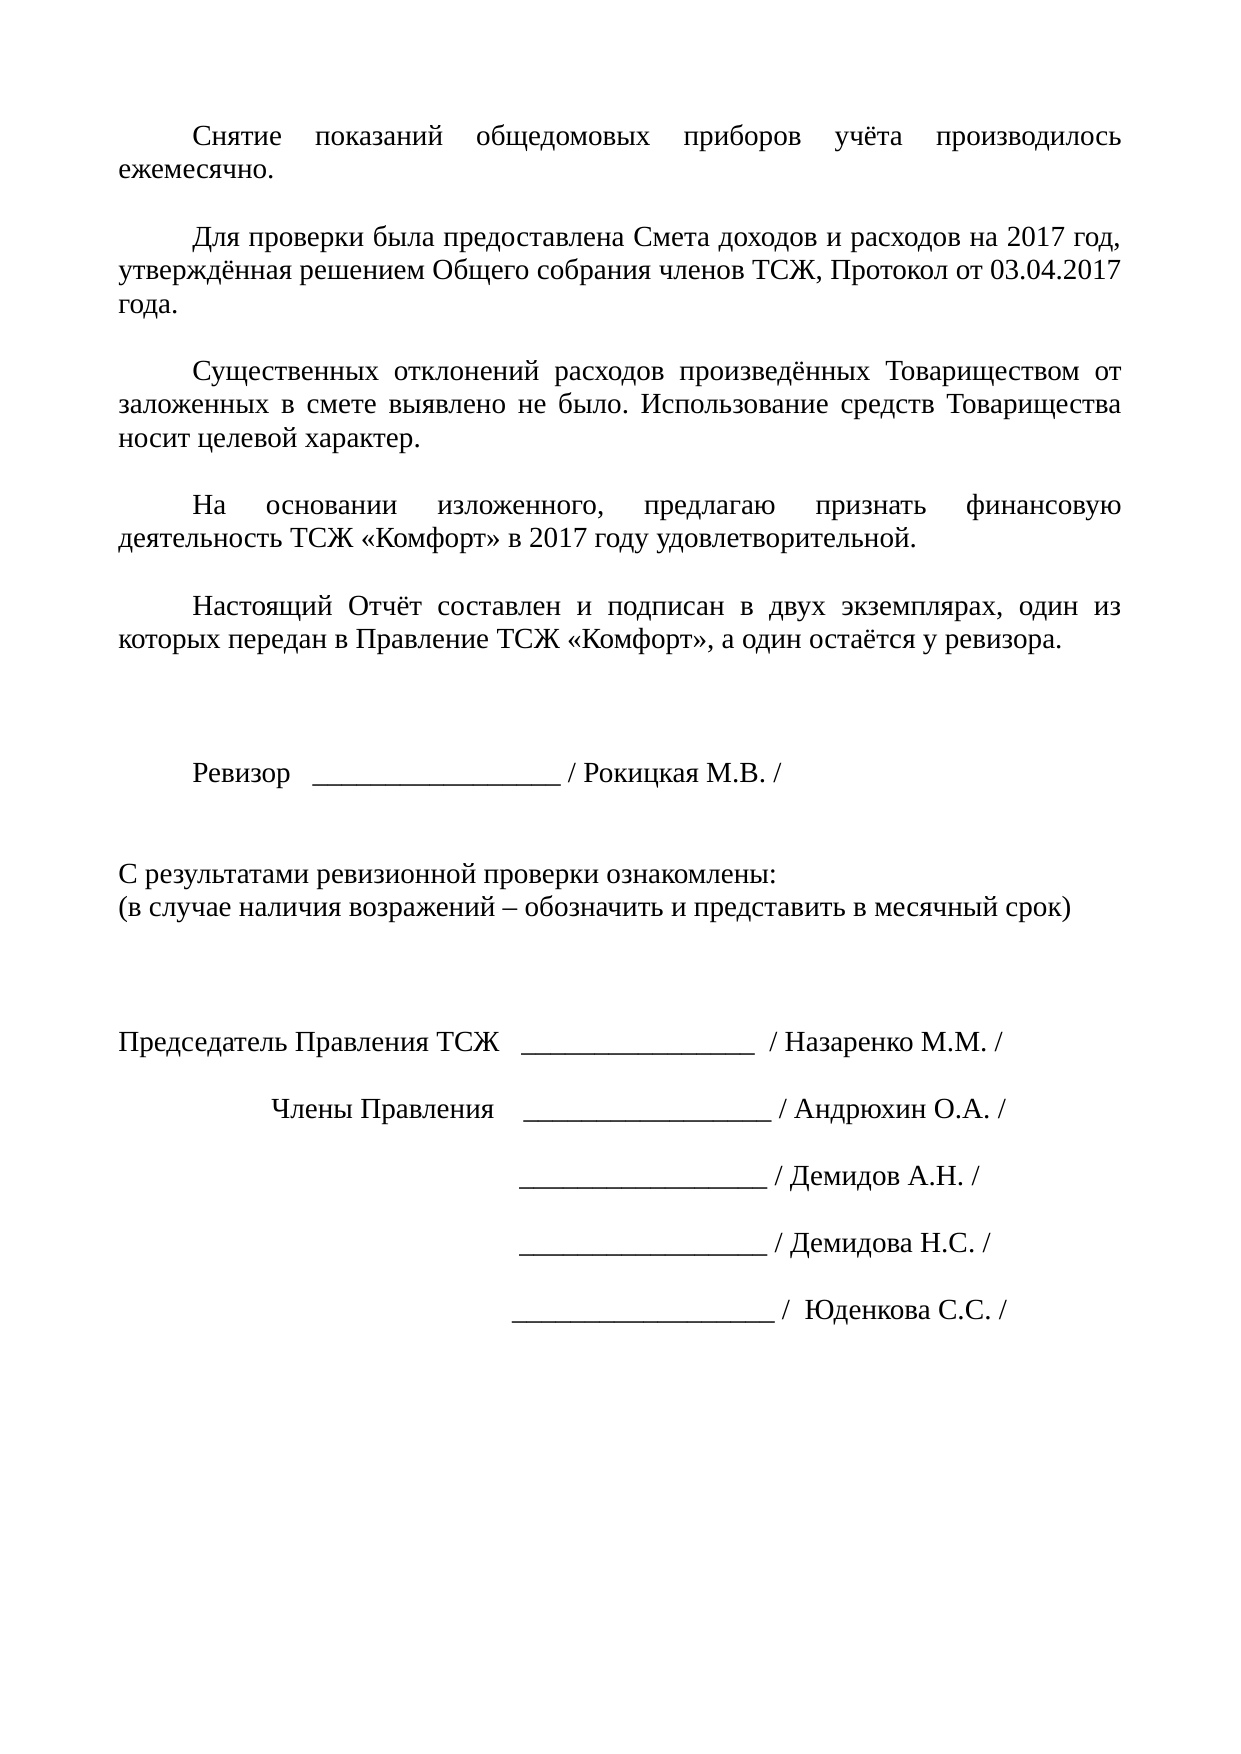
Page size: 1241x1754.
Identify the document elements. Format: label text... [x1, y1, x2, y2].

text _________________ / Демидова Н.С. / [118, 1225, 1122, 1258]
text Настоящий Отчёт составлен и подписан в двух экземплярах, один из которых передан в Правление ТСЖ «Комфорт», а один остаётся у ревизора. [118, 588, 1122, 655]
text _________________ / Демидов А.Н. / [118, 1158, 1122, 1191]
text На основании изложенного, предлагаю признать финансовую деятельность ТСЖ «Комфорт» в 2017 году удовлетворительной. [118, 487, 1122, 554]
text Для проверки была предоставлена Смета доходов и расходов на 2017 год, утверждённая решением Общего собрания членов ТСЖ, Протокол от 03.04.2017 года. [118, 219, 1122, 319]
text __________________ / Юденкова С.С. / [118, 1292, 1122, 1326]
text Снятие показаний общедомовых приборов учёта производилось ежемесячно. [118, 118, 1122, 185]
text Существенных отклонений расходов произведённых Товариществом от заложенных в смете выявлено не было. Использование средств Товарищества носит целевой характер. [118, 353, 1122, 453]
text С результатами ревизионной проверки ознакомлены: [118, 856, 1122, 889]
text Председатель Правления ТСЖ ________________ / Назаренко М.М. / [118, 1024, 1122, 1057]
text (в случае наличия возражений – обозначить и представить в месячный срок) [118, 889, 1122, 923]
text Члены Правления _________________ / Андрюхин О.А. / [118, 1091, 1122, 1124]
text Ревизор _________________ / Рокицкая М.В. / [118, 755, 1122, 789]
